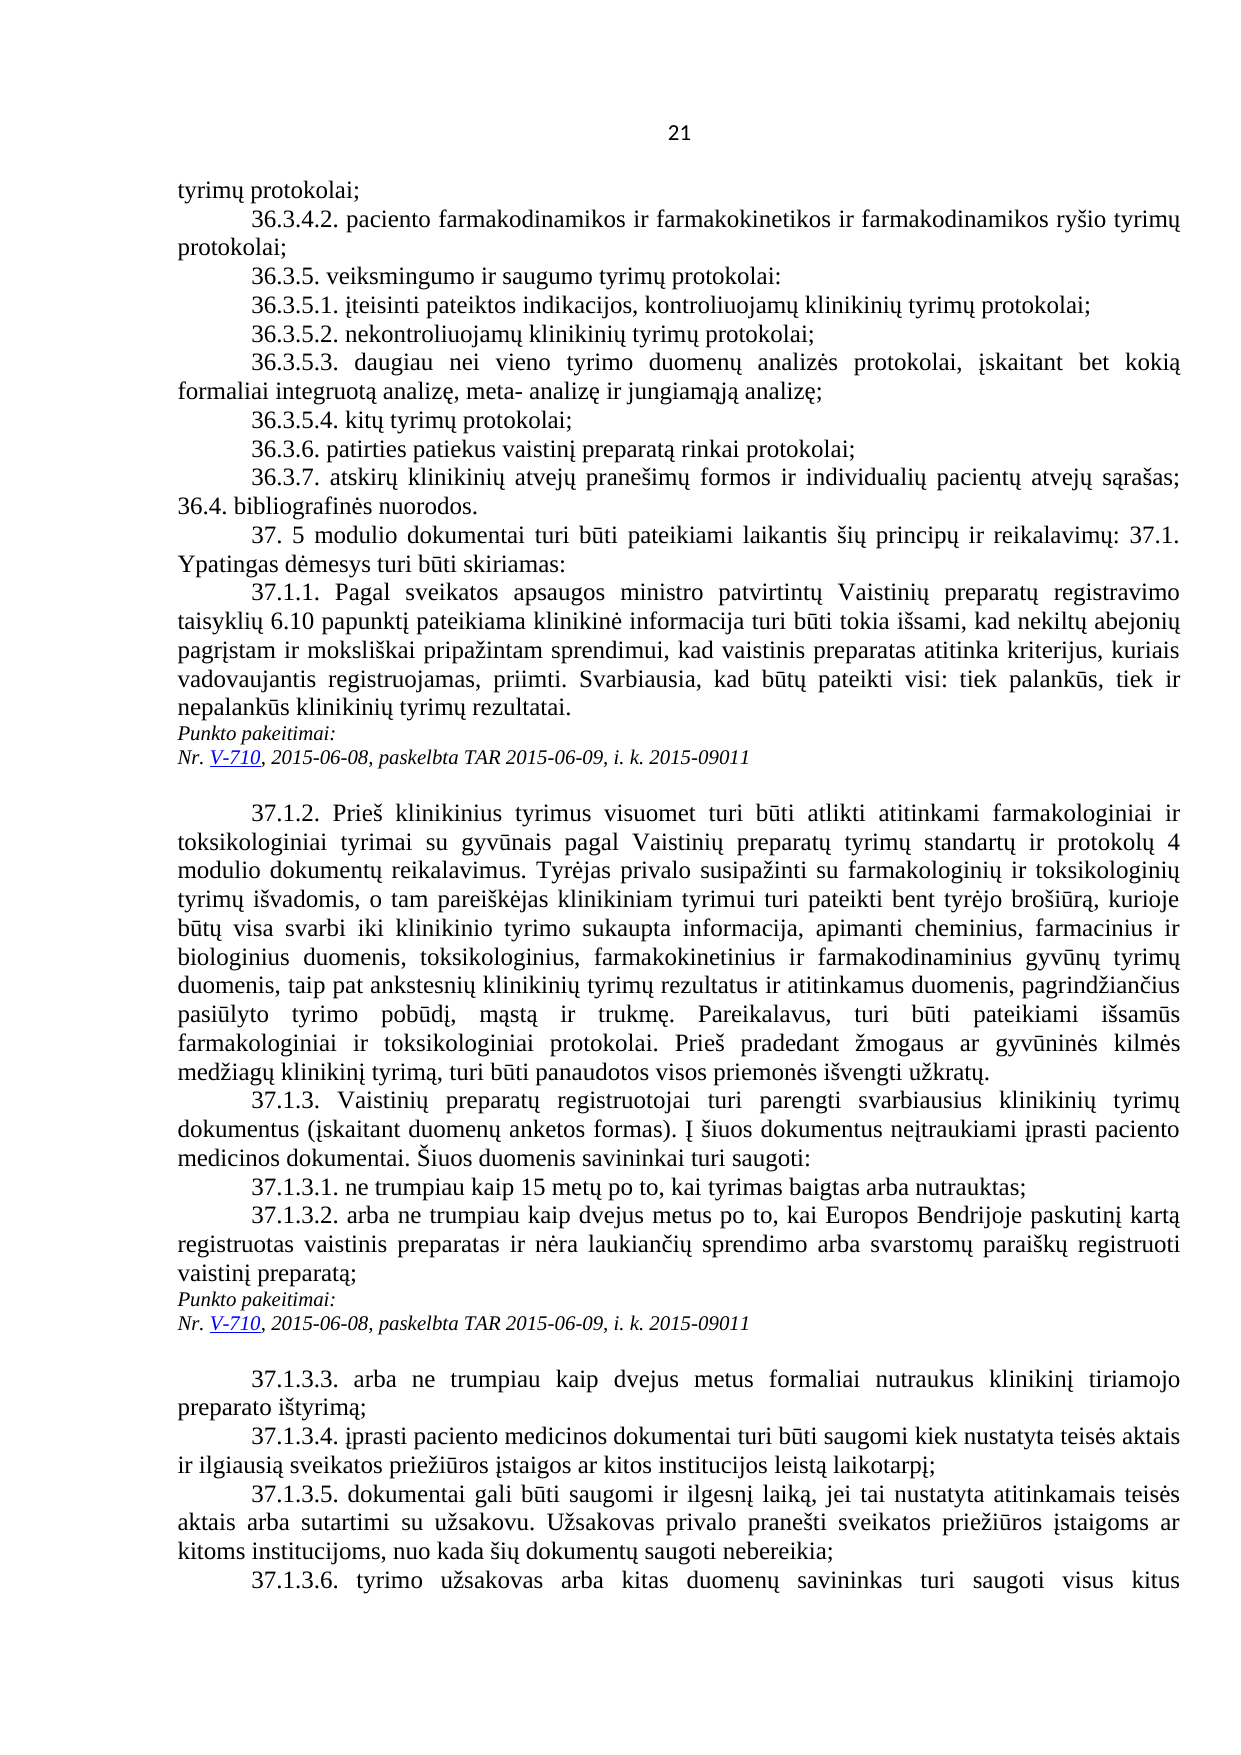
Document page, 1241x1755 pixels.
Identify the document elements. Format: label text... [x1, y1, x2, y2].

text 37.1.3. Vaistinių preparatų registruotojai turi parengti svarbiausius klinikinių tyrimų dokumentus (įskaitant duomenų anketos formas). Į šiuos dokumentus neįtraukiami įprasti paciento medicinos dokumentai. Šiuos duomenis savininkai turi saugoti: [177, 1086, 1181, 1172]
text 36.3.5.1. įteisinti pateiktos indikacijos, kontroliuojamų klinikinių tyrimų protokolai; [177, 290, 1181, 319]
text 36.3.5.3. daugiau nei vieno tyrimo duomenų analizės protokolai, įskaitant bet kokią formaliai integruotą analizę, meta- analizę ir jungiamąją analizę; [177, 347, 1181, 405]
text 36.3.5. veiksmingumo ir saugumo tyrimų protokolai: [177, 261, 1181, 290]
text Punkto pakeitimai: [177, 1287, 1181, 1311]
text 36.3.5.4. kitų tyrimų protokolai; [177, 405, 1181, 434]
text 37.1.3.4. įprasti paciento medicinos dokumentai turi būti saugomi kiek nustatyta teisės aktais ir ilgiausią sveikatos priežiūros įstaigos ar kitos institucijos leistą laikotarpį; [177, 1421, 1181, 1479]
text 37.1.3.2. arba ne trumpiau kaip dvejus metus po to, kai Europos Bendrijoje paskutinį kartą registruotas vaistinis preparatas ir nėra laukiančių sprendimo arba svarstomų paraiškų registruoti vaistinį preparatą; [177, 1201, 1181, 1287]
text 37.1.3.6. tyrimo užsakovas arba kitas duomenų savininkas turi saugoti visus kitus [177, 1565, 1181, 1594]
text 36.3.4.2. paciento farmakodinamikos ir farmakokinetikos ir farmakodinamikos ryšio tyrimų protokolai; [177, 204, 1181, 261]
text 36.3.6. patirties patiekus vaistinį preparatą rinkai protokolai; [177, 434, 1181, 462]
text Nr. V-710, 2015-06-08, paskelbta TAR 2015-06-09, i. k. 2015-09011 [177, 745, 1181, 769]
text tyrimų protokolai; [177, 175, 1181, 204]
text 36.3.5.2. nekontroliuojamų klinikinių tyrimų protokolai; [177, 319, 1181, 347]
text Punkto pakeitimai: [177, 721, 1181, 745]
text 37.1.1. Pagal sveikatos apsaugos ministro patvirtintų Vaistinių preparatų registravimo taisyklių 6.10 papunktį pateikiama klinikinė informacija turi būti tokia išsami, kad nekiltų abejonių pagrįstam ir moksliškai pripažintam sprendimui, kad vaistinis preparatas atitinka kriterijus, kuriais vadovaujantis registruojamas, priimti. Svarbiausia, kad būtų pateikti visi: tiek palankūs, tiek ir nepalankūs klinikinių tyrimų rezultatai. [177, 577, 1181, 721]
text Nr. V-710, 2015-06-08, paskelbta TAR 2015-06-09, i. k. 2015-09011 [177, 1311, 1181, 1335]
text 37. 5 modulio dokumentai turi būti pateikiami laikantis šių principų ir reikalavimų: 37.1. Ypatingas dėmesys turi būti skiriamas: [177, 520, 1181, 577]
text 37.1.2. Prieš klinikinius tyrimus visuomet turi būti atlikti atitinkami farmakologiniai ir toksikologiniai tyrimai su gyvūnais pagal Vaistinių preparatų tyrimų standartų ir protokolų 4 modulio dokumentų reikalavimus. Tyrėjas privalo susipažinti su farmakologinių ir toksikologinių tyrimų išvadomis, o tam pareiškėjas klinikiniam tyrimui turi pateikti bent tyrėjo brošiūrą, kurioje būtų visa svarbi iki klinikinio tyrimo sukaupta informacija, apimanti cheminius, farmacinius ir biologinius duomenis, toksikologinius, farmakokinetinius ir farmakodinaminius gyvūnų tyrimų duomenis, taip pat ankstesnių klinikinių tyrimų rezultatus ir atitinkamus duomenis, pagrindžiančius pasiūlyto tyrimo pobūdį, mąstą ir trukmę. Pareikalavus, turi būti pateikiami išsamūs farmakologiniai ir toksikologiniai protokolai. Prieš pradedant žmogaus ar gyvūninės kilmės medžiagų klinikinį tyrimą, turi būti panaudotos visos priemonės išvengti užkratų. [177, 798, 1181, 1086]
text 36.3.7. atskirų klinikinių atvejų pranešimų formos ir individualių pacientų atvejų sąrašas; 36.4. bibliografinės nuorodos. [177, 462, 1181, 520]
text 37.1.3.3. arba ne trumpiau kaip dvejus metus formaliai nutraukus klinikinį tiriamojo preparato ištyrimą; [177, 1364, 1181, 1421]
text 37.1.3.5. dokumentai gali būti saugomi ir ilgesnį laiką, jei tai nustatyta atitinkamais teisės aktais arba sutartimi su užsakovu. Užsakovas privalo pranešti sveikatos priežiūros įstaigoms ar kitoms institucijoms, nuo kada šių dokumentų saugoti nebereikia; [177, 1479, 1181, 1565]
text 37.1.3.1. ne trumpiau kaip 15 metų po to, kai tyrimas baigtas arba nutrauktas; [177, 1172, 1181, 1201]
